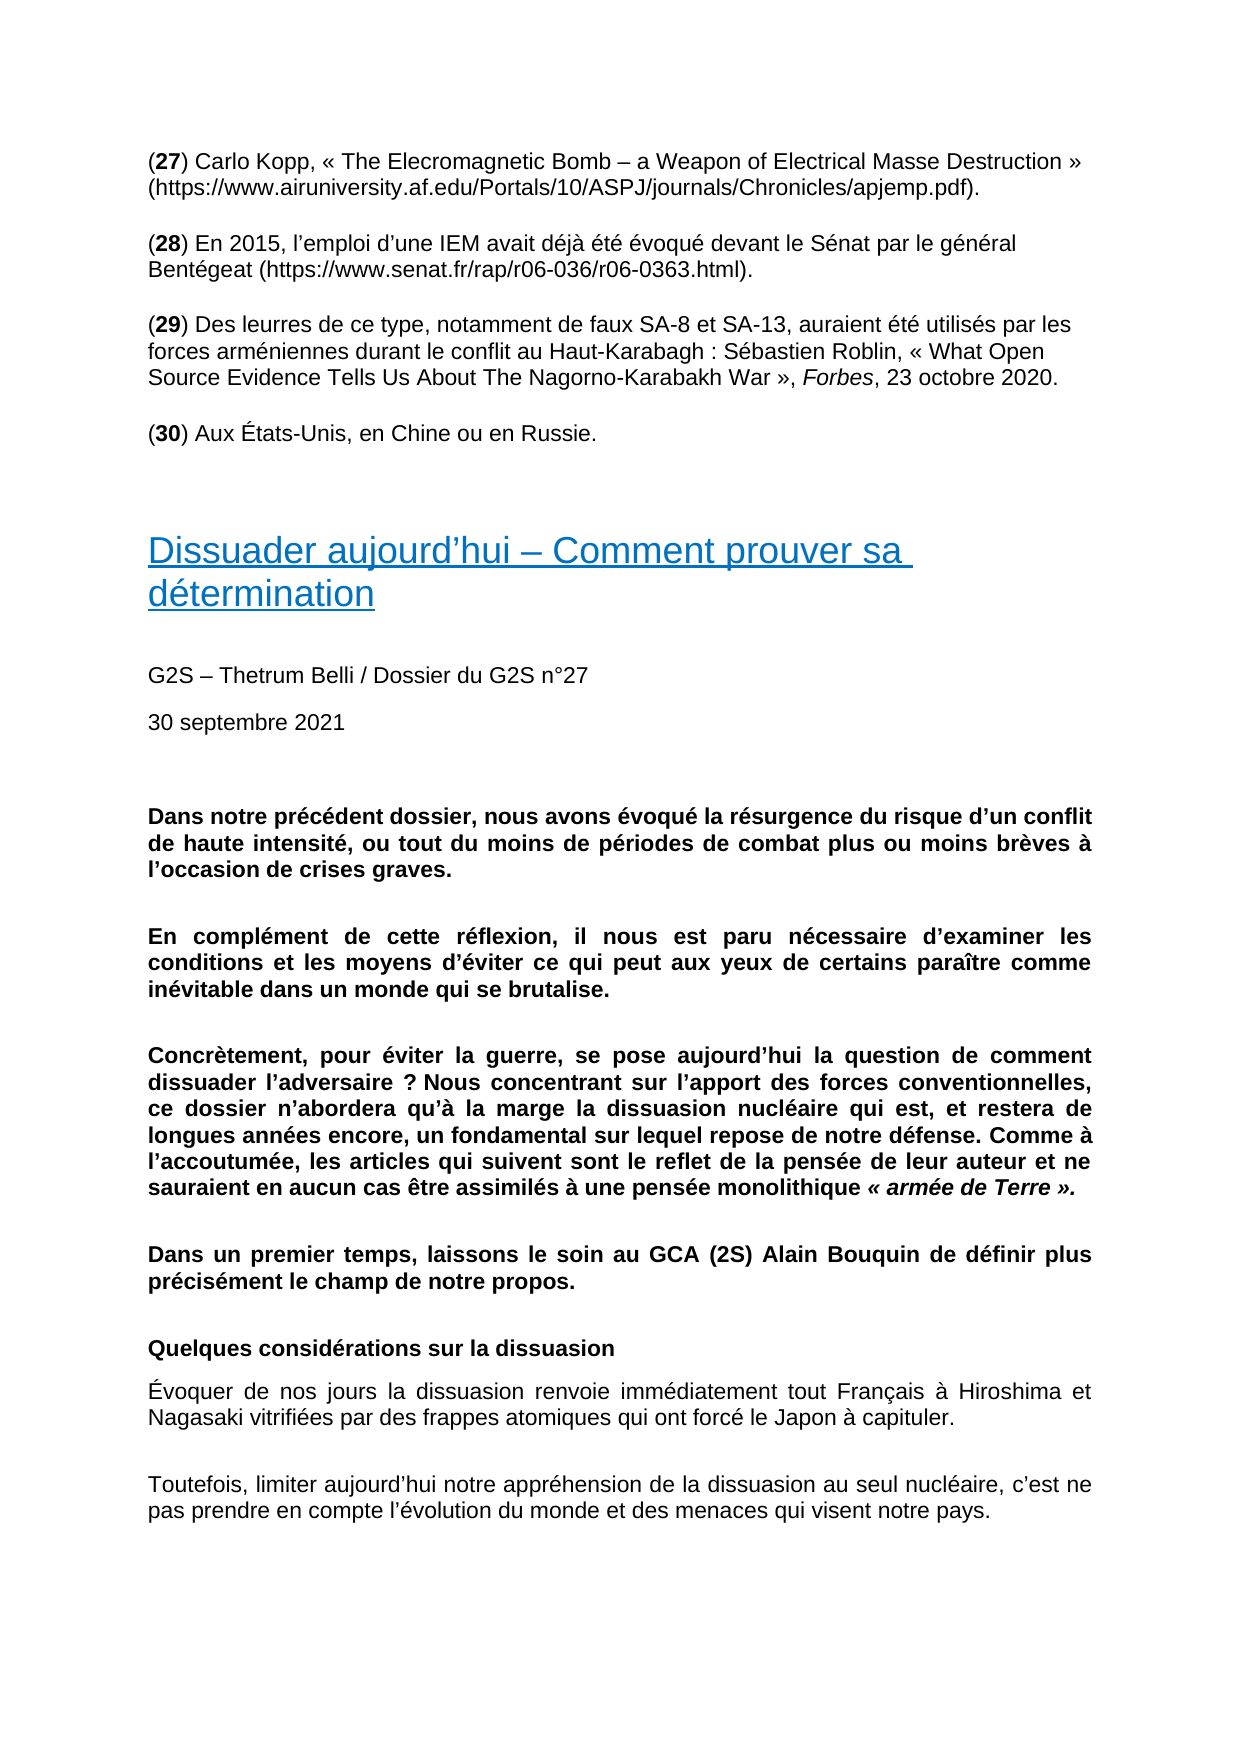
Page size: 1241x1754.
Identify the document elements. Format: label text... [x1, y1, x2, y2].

text (29) Des leurres de ce type, notamment de faux SA‑8 et SA‑13, auraient été utilisés par les forces arméniennes durant le conflit au Haut-Karabagh : Sébastien Roblin, « What Open Source Evidence Tells Us About The Nagorno-Karabakh War », Forbes, 23 octobre 2020. [148, 311, 1093, 390]
text Concrètement, pour éviter la guerre, se pose aujourd’hui la question de comment dissuader l’adversaire ? Nous concentrant sur l’apport des forces conventionnelles, ce dossier n’abordera qu’à la marge la dissuasion nucléaire qui est, et restera de longues années encore, un fondamental sur lequel repose de notre défense. Comme à l’accoutumée, les articles qui suivent sont le reflet de la pensée de leur auteur et ne sauraient en aucun cas être assimilés à une pensée monolithique « armée de Terre ». [148, 1042, 1093, 1201]
text (27) Carlo Kopp, « The Elecromagnetic Bomb – a Weapon of Electrical Masse Destruction » (https://​www​.airuniversity​.af​.edu/​P​o​r​t​a​l​s​/​1​0​/​A​S​P​J​/​j​o​u​r​n​a​l​s​/​C​h​r​o​n​i​c​l​e​s​/​a​p​j​e​m​p​.​pdf). [148, 148, 1093, 200]
text Toutefois, limiter aujourd’hui notre appréhension de la dissuasion au seul nucléaire, c’est ne pas prendre en compte l’évolution du monde et des menaces qui visent notre pays. [148, 1471, 1093, 1524]
text Dans notre précédent dossier, nous avons évoqué la résurgence du risque d’un conflit de haute intensité, ou tout du moins de périodes de combat plus ou moins brèves à l’occasion de crises graves. [148, 803, 1093, 882]
text Évoquer de nos jours la dissuasion renvoie immédiatement tout Français à Hiroshima et Nagasaki vitrifiées par des frappes atomiques qui ont forcé le Japon à capituler. [148, 1378, 1093, 1430]
text 30 septembre 2021 [148, 709, 1093, 735]
subtitle Dissuader aujourd’hui – Comment prouver sa détermination [148, 528, 1093, 614]
text (28) En 2015, l’emploi d’une IEM avait déjà été évoqué devant le Sénat par le général Bentégeat (https://​www​.senat​.fr/​r​a​p​/​r​0​6​-​0​3​6​/​r​0​6​-​0​3​6​3​.​h​tml). [148, 229, 1093, 282]
text (30) Aux États-Unis, en Chine ou en Russie. [148, 419, 1093, 446]
text G2S – Thetrum Belli / Dossier du G2S n°27 [148, 662, 1093, 688]
text Dans un premier temps, laissons le soin au GCA (2S) Alain Bouquin de définir plus précisément le champ de notre propos. [148, 1241, 1093, 1294]
text En complément de cette réflexion, il nous est paru nécessaire d’examiner les conditions et les moyens d’éviter ce qui peut aux yeux de certains paraître comme inévitable dans un monde qui se brutalise. [148, 923, 1093, 1002]
subtitle Quelques considérations sur la dissuasion [148, 1334, 1093, 1361]
